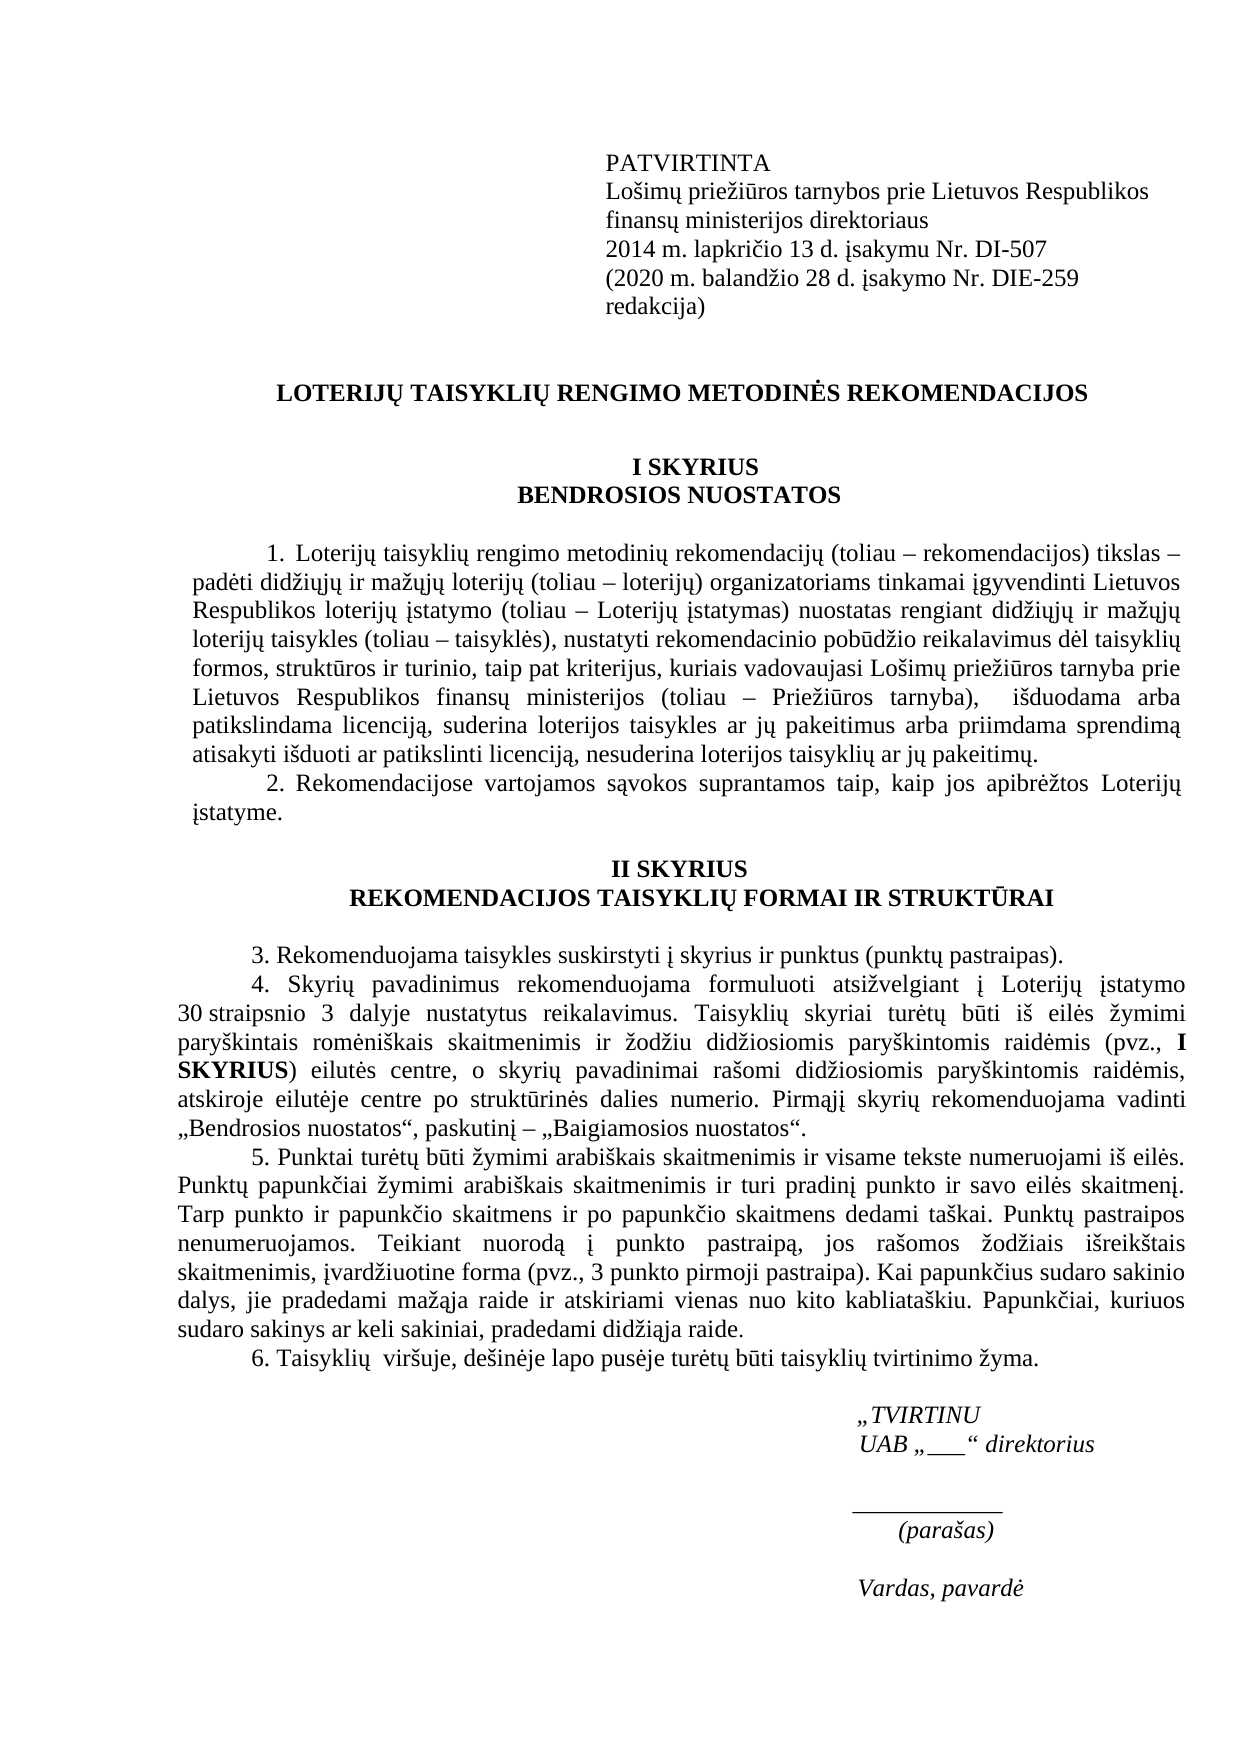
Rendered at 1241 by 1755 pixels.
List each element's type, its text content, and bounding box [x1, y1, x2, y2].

text finansų ministerijos direktoriaus [605, 205, 1181, 234]
text (parašas) [177, 1516, 1181, 1544]
text II SKYRIUS [177, 854, 1181, 883]
text „TVIRTINU [177, 1401, 1181, 1429]
text redakcija) [605, 291, 1181, 320]
text 3. Rekomenduojama taisykles suskirstyti į skyrius ir punktus (punktų pastraipas). [177, 941, 1186, 969]
text LOTERIJŲ TAISYKLIŲ RENGIMO METODINĖS REKOMENDACIJOS [177, 378, 1181, 406]
text (2020 m. balandžio 28 d. įsakymo Nr. DIE-259 [605, 263, 1181, 291]
text 5. Punktai turėtų būti žymimi arabiškais skaitmenimis ir visame tekste numeruojami iš eilės. Punktų papunkčiai žymimi arabiškais skaitmenimis ir turi pradinį punkto ir savo eilės skaitmenį. Tarp punkto ir papunkčio skaitmens ir po papunkčio skaitmens dedami taškai. Punktų pastraipos nenumeruojamos. Teikiant nuorodą į punkto pastraipą, jos rašomos žodžiais išreikštais skaitmenimis, įvardžiuotine forma (pvz., 3 punkto pirmoji pastraipa). Kai papunkčius sudaro sakinio dalys, jie pradedami mažąja raide ir atskiriami vienas nuo kito kabliataškiu. Papunkčiai, kuriuos sudaro sakinys ar keli sakiniai, pradedami didžiąja raide. [177, 1142, 1186, 1343]
text UAB „___“ direktorius [177, 1429, 1181, 1458]
text REKOMENDACIJOS TAISYKLIŲ FORMAI IR STRUKTŪRAI [177, 883, 1181, 912]
text 4. Skyrių pavadinimus rekomenduojama formuluoti atsižvelgiant į Loterijų įstatymo 30 straipsnio 3 dalyje nustatytus reikalavimus. Taisyklių skyriai turėtų būti iš eilės žymimi paryškintais romėniškais skaitmenimis ir žodžiu didžiosiomis paryškintomis raidėmis (pvz., I SKYRIUS) eilutės centre, o skyrių pavadinimai rašomi didžiosiomis paryškintomis raidėmis, atskiroje eilutėje centre po struktūrinės dalies numerio. Pirmąjį skyrių rekomenduojama vadinti „Bendrosios nuostatos“, paskutinį – „Baigiamosios nuostatos“. [177, 969, 1186, 1142]
text Vardas, pavardė [177, 1573, 1181, 1602]
text 2014 m. lapkričio 13 d. įsakymu Nr. DI-507 [605, 234, 1181, 263]
text 2. Rekomendacijose vartojamos sąvokos suprantamos taip, kaip jos apibrėžtos Loterijų įstatyme. [192, 768, 1181, 826]
text ____________ [177, 1487, 1181, 1516]
text Lošimų priežiūros tarnybos prie Lietuvos Respublikos [605, 176, 1181, 205]
text 1. Loterijų taisyklių rengimo metodinių rekomendacijų (toliau – rekomendacijos) tikslas – padėti didžiųjų ir mažųjų loterijų (toliau – loterijų) organizatoriams tinkamai įgyvendinti Lietuvos Respublikos loterijų įstatymo (toliau – Loterijų įstatymas) nuostatas rengiant didžiųjų ir mažųjų loterijų taisykles (toliau – taisyklės), nustatyti rekomendacinio pobūdžio reikalavimus dėl taisyklių formos, struktūros ir turinio, taip pat kriterijus, kuriais vadovaujasi Lošimų priežiūros tarnyba prie Lietuvos Respublikos finansų ministerijos (toliau – Priežiūros tarnyba), išduodama arba patikslindama licenciją, suderina loterijos taisykles ar jų pakeitimus arba priimdama sprendimą atisakyti išduoti ar patikslinti licenciją, nesuderina loterijos taisyklių ar jų pakeitimų. [192, 538, 1181, 768]
text I SKYRIUS [177, 452, 1181, 481]
text PATVIRTINTA [605, 148, 1181, 176]
text BENDROSIOS NUOSTATOS [177, 481, 1181, 509]
text 6. Taisyklių viršuje, dešinėje lapo pusėje turėtų būti taisyklių tvirtinimo žyma. [177, 1343, 1186, 1372]
